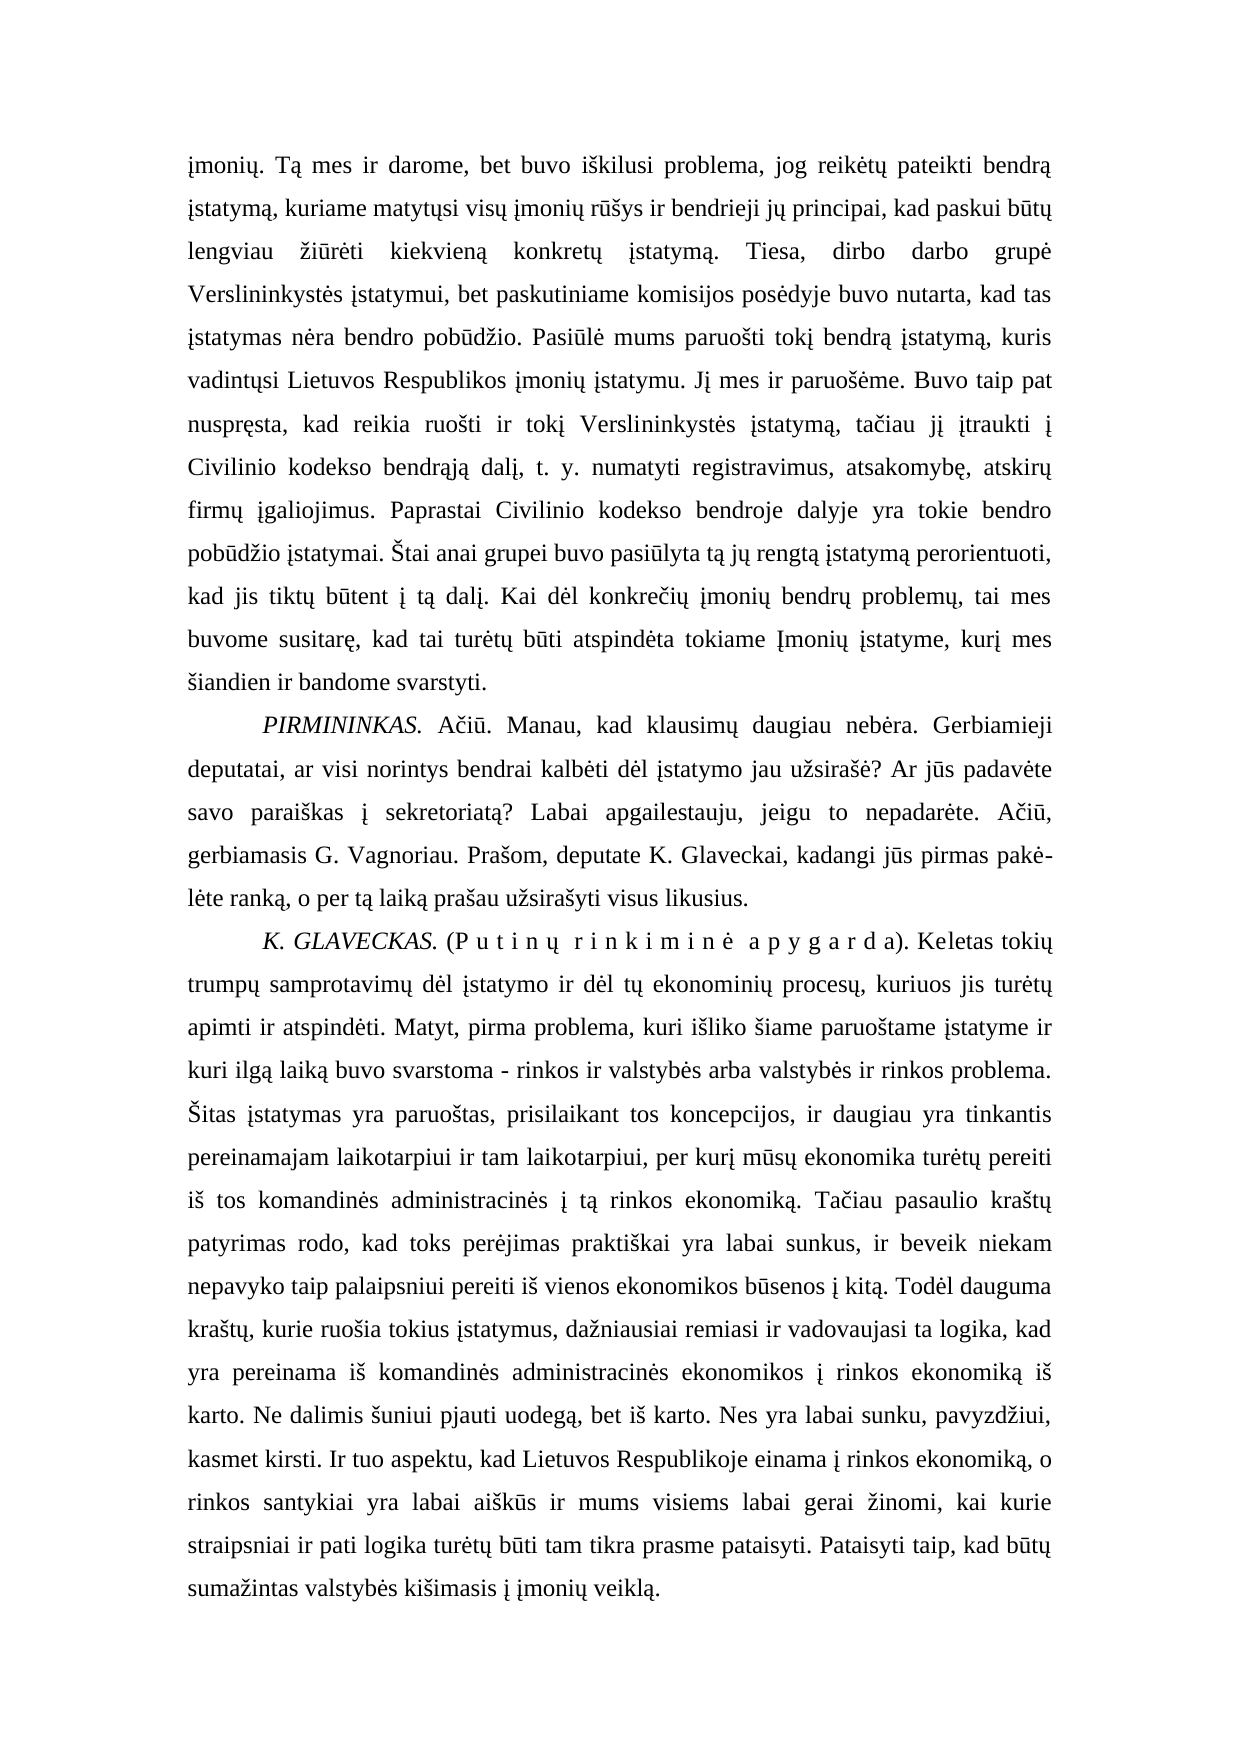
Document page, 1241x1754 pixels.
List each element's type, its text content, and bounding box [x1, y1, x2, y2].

text Pirmininkas. Ačiū. Manau, kad klausimų daugiau nebėra. Ger­biamieji deputatai, ar visi norintys bendrai kalbėti dėl įstatymo jau užsirašė? Ar jūs padavėte savo paraiškas į sekretoriatą? La­bai apgailestauju, jeigu to nepadarėte. Ačiū, gerbiamasis G. Vag­noriau. Prašom, deputate K. Glaveckai, kadangi jūs pirmas pakė­lėte ranką, o per tą laiką prašau užsirašyti visus likusius. [187, 711, 1053, 912]
text įmonių. Tą mes ir darome, bet buvo iškilusi problema, jog reikėtų pateikti bendrą įstatymą, ku­riame matytųsi visų įmonių rūšys ir bendrieji jų principai, kad paskui būtų lengviau žiūrėti kiekvieną konkretų įstatymą. Tiesa, dirbo darbo grupė Verslininkystės įstatymui, bet paskutiniame komisijos posėdyje buvo nutarta, kad tas įstatymas nėra bendro pobūdžio. Pasiūlė mums paruošti tokį bendrą įstatymą, kuris vadintųsi Lietuvos Respublikos įmonių įstatymu. Jį mes ir paruošėme. Buvo taip pat nuspręsta, kad reikia ruošti ir tokį Versli­ninkystės įstatymą, tačiau jį įtraukti į Civilinio kodekso bendrąją dalį, t. y. numatyti registravimus, atsakomybę, atskirų firmų įga­liojimus. Paprastai Civilinio kodekso bendroje dalyje yra tokie bendro pobūdžio įstatymai. Štai anai grupei buvo pasiūlyta tą jų rengtą įstatymą perorientuoti, kad jis tiktų būtent į tą dalį. Kai dėl konkrečių įmonių bendrų problemų, tai mes buvome susitarę, kad tai turėtų būti atspindėta tokiame Įmonių įstatyme, kurį mes šiandien ir bandome svarstyti. [187, 150, 1053, 696]
text K. Glaveckas. (P u t i n ų r i n k i m i n ė a p y g a r d a). Ke­letas tokių trumpų samprotavimų dėl įstatymo ir dėl tų ekonomi­nių procesų, kuriuos jis turėtų apimti ir atspindėti. Matyt, pirma problema, kuri išliko šiame paruoštame įstatyme ir kuri ilgą laiką buvo svarstoma - rinkos ir valstybės arba valstybės ir rinkos problema. Šitas įstatymas yra paruoštas, prisilaikant tos koncepcijos, ir daugiau yra tinkantis pereinamajam laikotarpiui ir tam laiko­tarpiui, per kurį mūsų ekonomika turėtų pereiti iš tos komandinės administracinės į tą rinkos ekonomiką. Tačiau pasaulio kraštų patyrimas rodo, kad toks perėjimas praktiškai yra labai sunkus, ir beveik niekam nepavyko taip palaipsniui pereiti iš vienos ekonomikos būsenos į kitą. Todėl dauguma kraštų, kurie ruošia tokius įstatymus, dažniausiai remiasi ir vadovaujasi ta logika, kad yra pereinama iš komandinės administracinės ekonomikos į rinkos ekonomiką iš karto. Ne dalimis šuniui pjauti uodegą, bet iš karto. Nes yra labai sunku, pavyzdžiui, kasmet kirsti. Ir tuo aspektu, kad Lietuvos Respublikoje einama į rinkos ekonomiką, o rinkos santykiai yra labai aiškūs ir mums visiems labai gerai žinomi, kai kurie straipsniai ir pati logika turėtų būti tam tikra prasme pataisyti. Pataisyti taip, kad būtų sumažintas valstybės kišimasis į įmonių veiklą. [187, 926, 1053, 1602]
